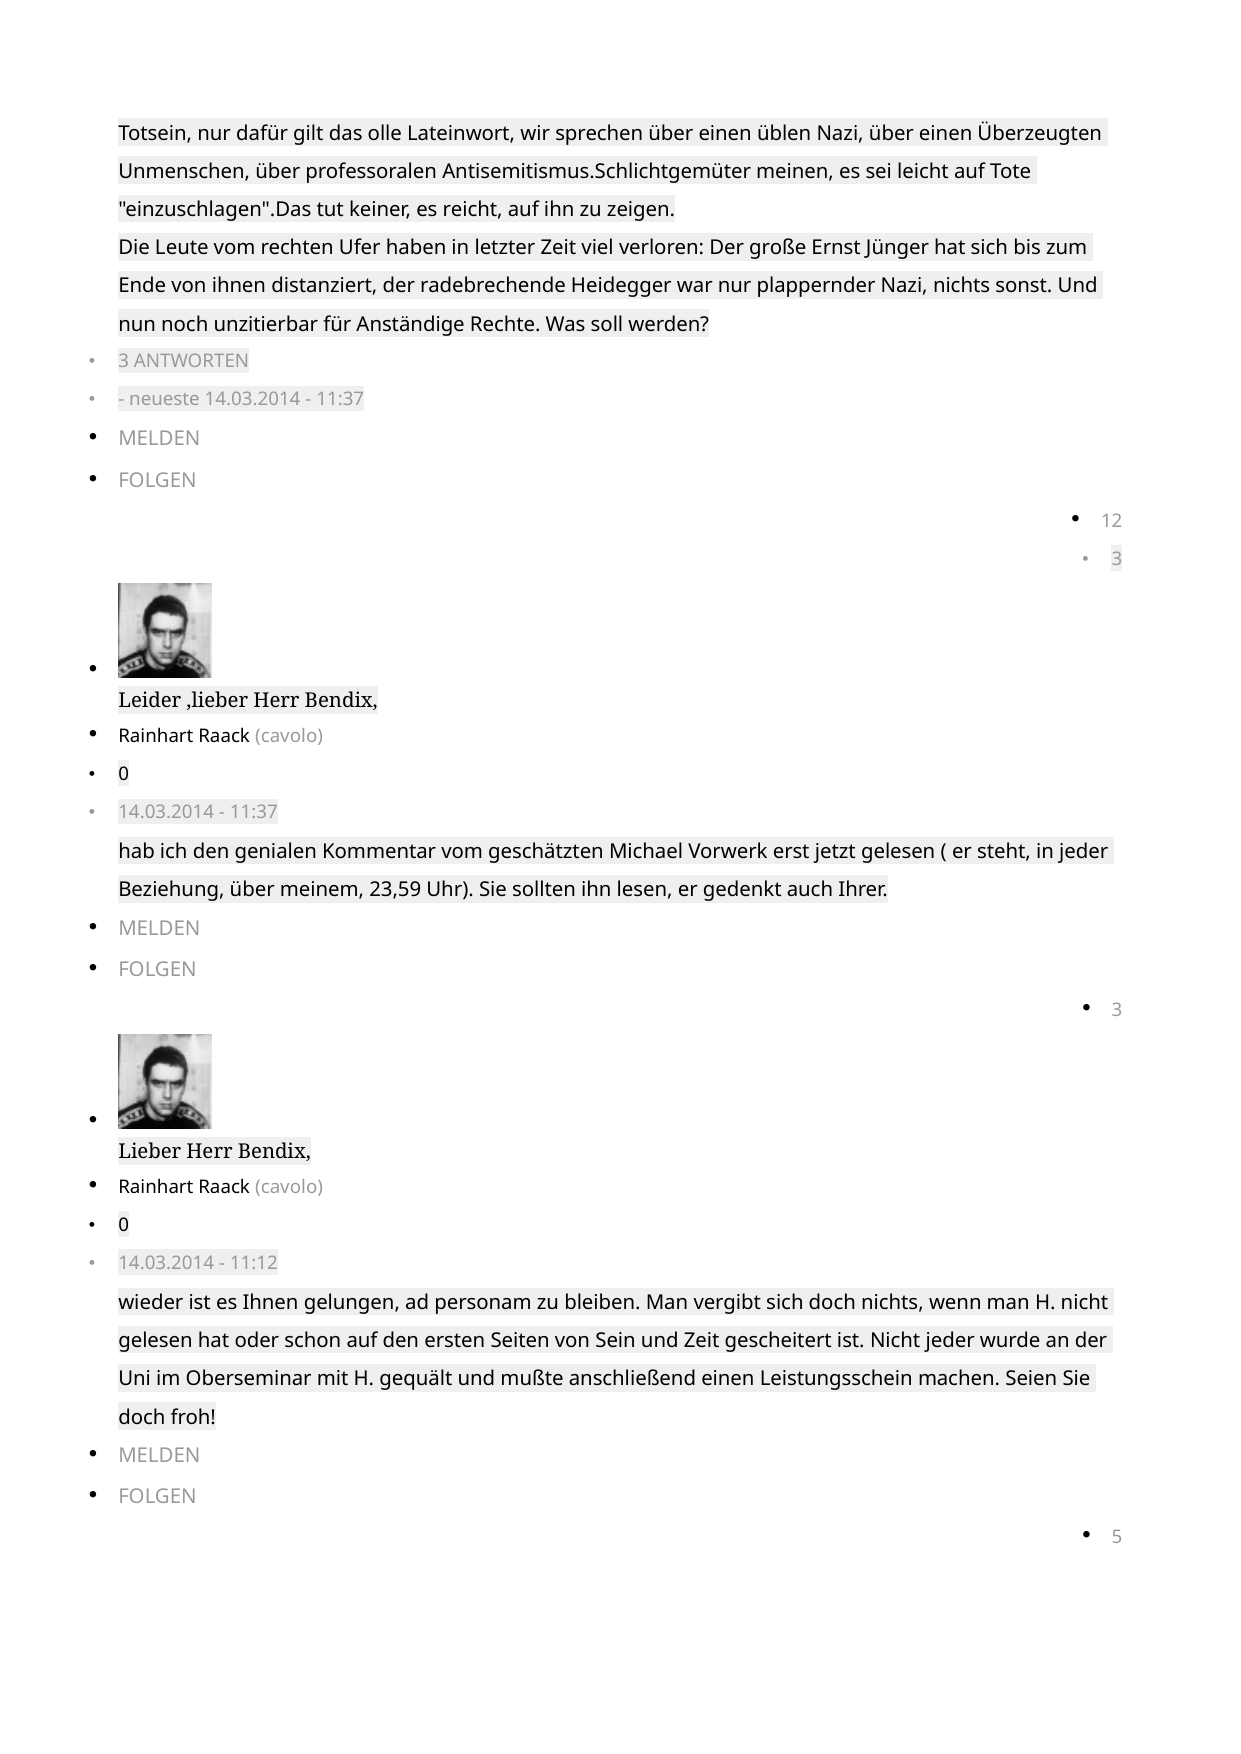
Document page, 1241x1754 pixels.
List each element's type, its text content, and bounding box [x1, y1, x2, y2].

list 12 [118, 507, 1122, 533]
list FOLGEN [118, 955, 1122, 982]
list 5 [118, 1524, 1122, 1549]
list 0 [118, 760, 1122, 786]
list 14.03.2014 - 11:12 [118, 1249, 1122, 1275]
list MELDEN [118, 913, 1122, 941]
list Rainhart Raack (cavolo) [118, 722, 1122, 747]
list 14.03.2014 - 11:37 [118, 798, 1122, 824]
list Leider ,lieber Herr Bendix, [118, 686, 1122, 714]
list wieder ist es Ihnen gelungen, ad personam zu bleiben. Man vergibt sich doch nichts, wenn man H. nicht gelesen hat oder schon auf den ersten Seiten von Sein und Zeit gescheitert ist. Nicht jeder wurde an der Uni im Oberseminar mit H. gequält und mußte anschließend einen Leistungsschein machen. Seien Sie doch froh! [118, 1288, 1122, 1430]
list 3 ANTWORTEN [118, 347, 1122, 373]
list 3 [118, 545, 1122, 571]
list hab ich den genialen Kommentar vom geschätzten Michael Vorwerk erst jetzt gelesen ( er steht, in jeder Beziehung, über meinem, 23,59 Uhr). Sie sollten ihn lesen, er gedenkt auch Ihrer. [118, 837, 1122, 903]
list 0 [118, 1211, 1122, 1237]
list Lieber Herr Bendix, [118, 1137, 1122, 1165]
picture [118, 583, 212, 678]
list 3 [118, 996, 1122, 1022]
list FOLGEN [118, 1482, 1122, 1510]
list MELDEN [118, 1441, 1122, 1468]
list Rainhart Raack (cavolo) [118, 1173, 1122, 1198]
picture [118, 1034, 212, 1129]
list FOLGEN [118, 466, 1122, 493]
list - neueste 14.03.2014 - 11:37 [118, 386, 1122, 411]
list Totsein, nur dafür gilt das olle Lateinwort, wir sprechen über einen üblen Nazi, über einen Überzeugten Unmenschen, über professoralen Antisemitismus.Schlichtgemüter meinen, es sei leicht auf Tote "einzuschlagen".Das tut keiner, es reicht, auf ihn zu zeigen. Die Leute vom rechten Ufer haben in letzter Zeit viel verloren: Der große Ernst Jünger hat sich bis zum Ende von ihnen distanziert, der radebrechende Heidegger war nur plappernder Nazi, nichts sonst. Und nun noch unzitierbar für Anständige Rechte. Was soll werden? [118, 118, 1122, 337]
list MELDEN [118, 424, 1122, 452]
